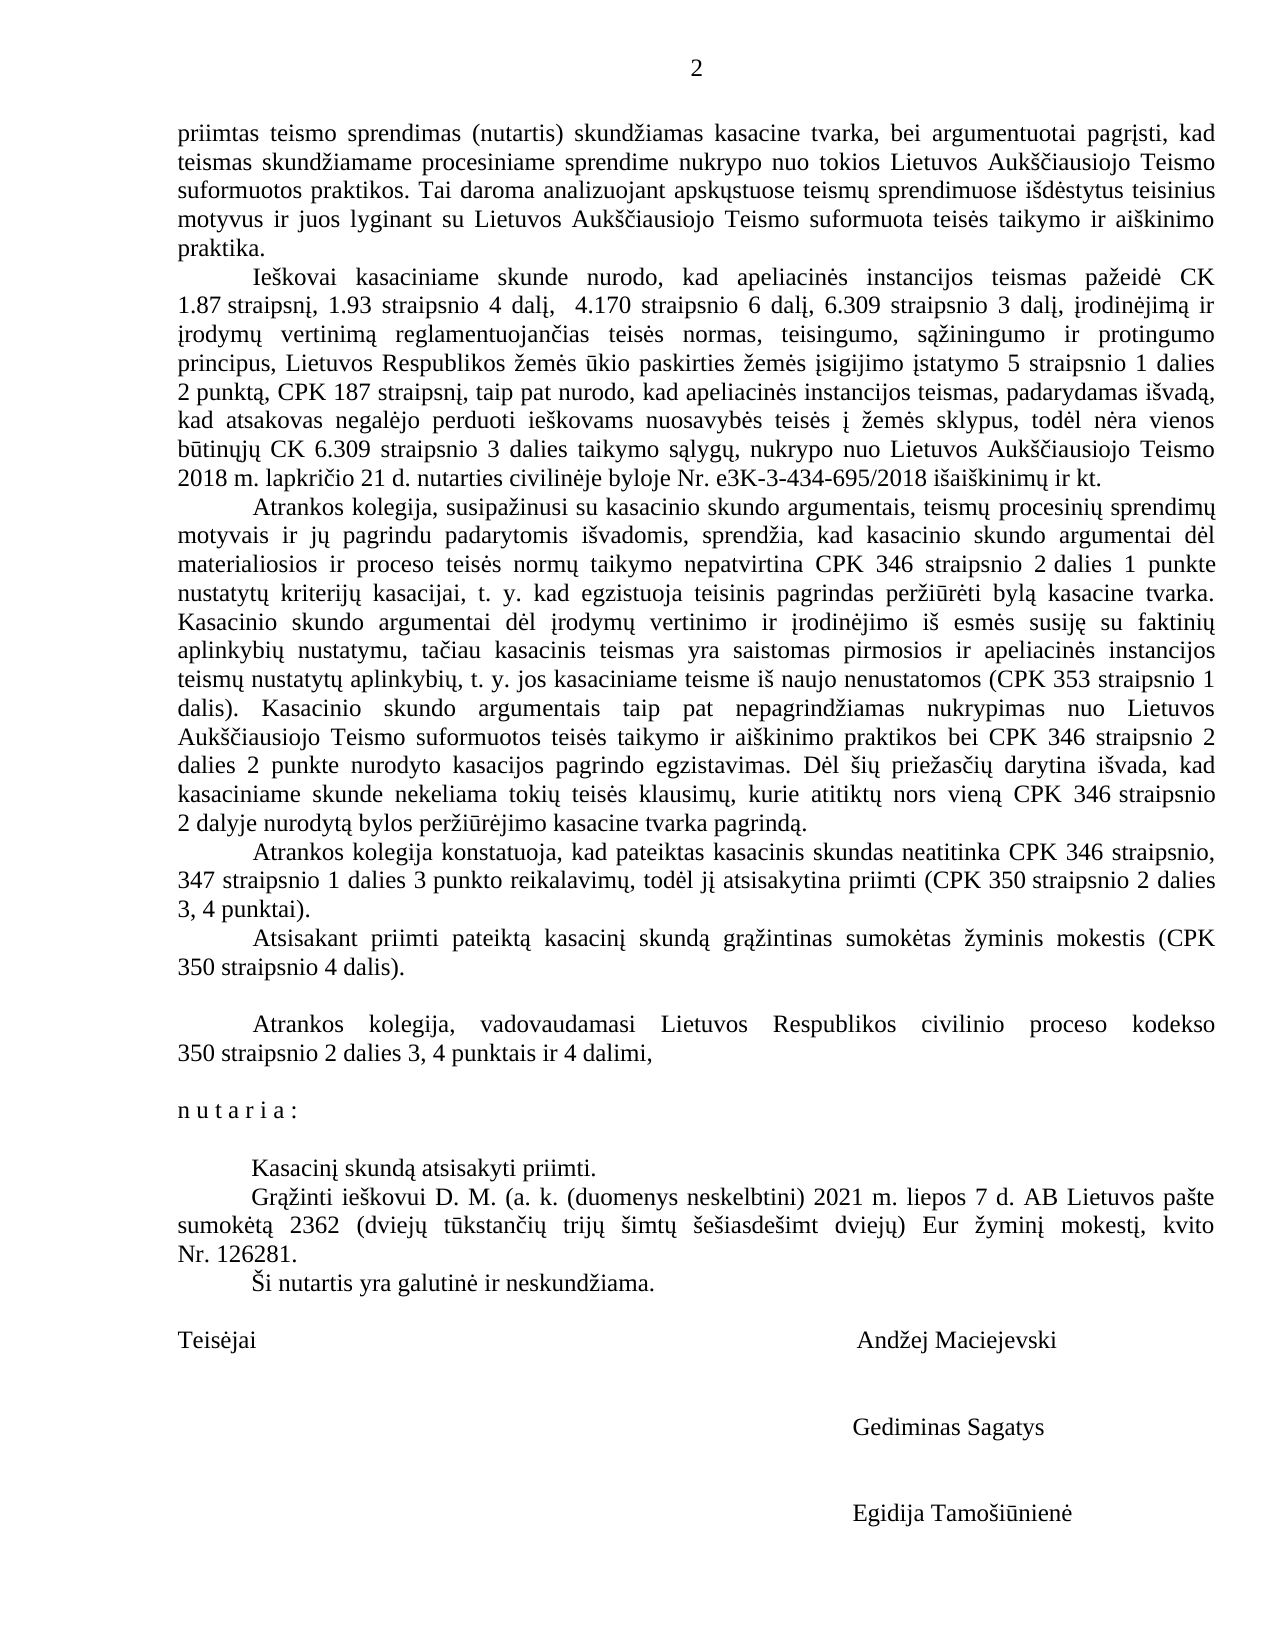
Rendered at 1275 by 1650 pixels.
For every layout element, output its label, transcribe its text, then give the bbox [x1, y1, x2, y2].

text Ši nutartis yra galutinė ir neskundžiama. [177, 1268, 1216, 1297]
text Atrankos kolegija konstatuoja, kad pateiktas kasacinis skundas neatitinka CPK 346 straipsnio, 347 straipsnio 1 dalies 3 punkto reikalavimų, todėl jį atsisakytina priimti (CPK 350 straipsnio 2 dalies 3, 4 punktai). [177, 837, 1216, 923]
text Teisėjai Andžej Maciejevski [177, 1326, 1216, 1354]
text Atrankos kolegija, susipažinusi su kasacinio skundo argumentais, teismų procesinių sprendimų motyvais ir jų pagrindu padarytomis išvadomis, sprendžia, kad kasacinio skundo argumentai dėl materialiosios ir proceso teisės normų taikymo nepatvirtina CPK 346 straipsnio 2 dalies 1 punkte nustatytų kriterijų kasacijai, t. y. kad egzistuoja teisinis pagrindas peržiūrėti bylą kasacine tvarka. Kasacinio skundo argumentai dėl įrodymų vertinimo ir įrodinėjimo iš esmės susiję su faktinių aplinkybių nustatymu, tačiau kasacinis teismas yra saistomas pirmosios ir apeliacinės instancijos teismų nustatytų aplinkybių, t. y. jos kasaciniame teisme iš naujo nenustatomos (CPK 353 straipsnio 1 dalis). Kasacinio skundo argumentais taip pat nepagrindžiamas nukrypimas nuo Lietuvos Aukščiausiojo Teismo suformuotos teisės taikymo ir aiškinimo praktikos bei CPK 346 straipsnio 2 dalies 2 punkte nurodyto kasacijos pagrindo egzistavimas. Dėl šių priežasčių darytina išvada, kad kasaciniame skunde nekeliama tokių teisės klausimų, kurie atitiktų nors vieną CPK 346 straipsnio 2 dalyje nurodytą bylos peržiūrėjimo kasacine tvarka pagrindą. [177, 492, 1216, 837]
text Ieškovai kasaciniame skunde nurodo, kad apeliacinės instancijos teismas pažeidė CK 1.87 straipsnį, 1.93 straipsnio 4 dalį, 4.170 straipsnio 6 dalį, 6.309 straipsnio 3 dalį, įrodinėjimą ir įrodymų vertinimą reglamentuojančias teisės normas, teisingumo, sąžiningumo ir protingumo principus, Lietuvos Respublikos žemės ūkio paskirties žemės įsigijimo įstatymo 5 straipsnio 1 dalies 2 punktą, CPK 187 straipsnį, taip pat nurodo, kad apeliacinės instancijos teismas, padarydamas išvadą, kad atsakovas negalėjo perduoti ieškovams nuosavybės teisės į žemės sklypus, todėl nėra vienos būtinųjų CK 6.309 straipsnio 3 dalies taikymo sąlygų, nukrypo nuo Lietuvos Aukščiausiojo Teismo 2018 m. lapkričio 21 d. nutarties civilinėje byloje Nr. e3K-3-434-695/2018 išaiškinimų ir kt. [177, 262, 1216, 492]
text Grąžinti ieškovui D. M. (a. k. (duomenys neskelbtini) 2021 m. liepos 7 d. AB Lietuvos pašte sumokėtą 2362 (dviejų tūkstančių trijų šimtų šešiasdešimt dviejų) Eur žyminį mokestį, kvito Nr. 126281. [177, 1182, 1216, 1268]
text Egidija Tamošiūnienė [177, 1498, 1216, 1527]
text n u t a r i a : [177, 1096, 1216, 1124]
text Gediminas Sagatys [177, 1412, 1216, 1441]
text priimtas teismo sprendimas (nutartis) skundžiamas kasacine tvarka, bei argumentuotai pagrįsti, kad teismas skundžiamame procesiniame sprendime nukrypo nuo tokios Lietuvos Aukščiausiojo Teismo suformuotos praktikos. Tai daroma analizuojant apskųstuose teismų sprendimuose išdėstytus teisinius motyvus ir juos lyginant su Lietuvos Aukščiausiojo Teismo suformuota teisės taikymo ir aiškinimo praktika. [177, 118, 1216, 262]
text Kasacinį skundą atsisakyti priimti. [177, 1153, 1216, 1182]
text Atrankos kolegija, vadovaudamasi Lietuvos Respublikos civilinio proceso kodekso 350 straipsnio 2 dalies 3, 4 punktais ir 4 dalimi, [177, 1009, 1216, 1067]
text Atsisakant priimti pateiktą kasacinį skundą grąžintinas sumokėtas žyminis mokestis (CPK 350 straipsnio 4 dalis). [177, 923, 1216, 981]
